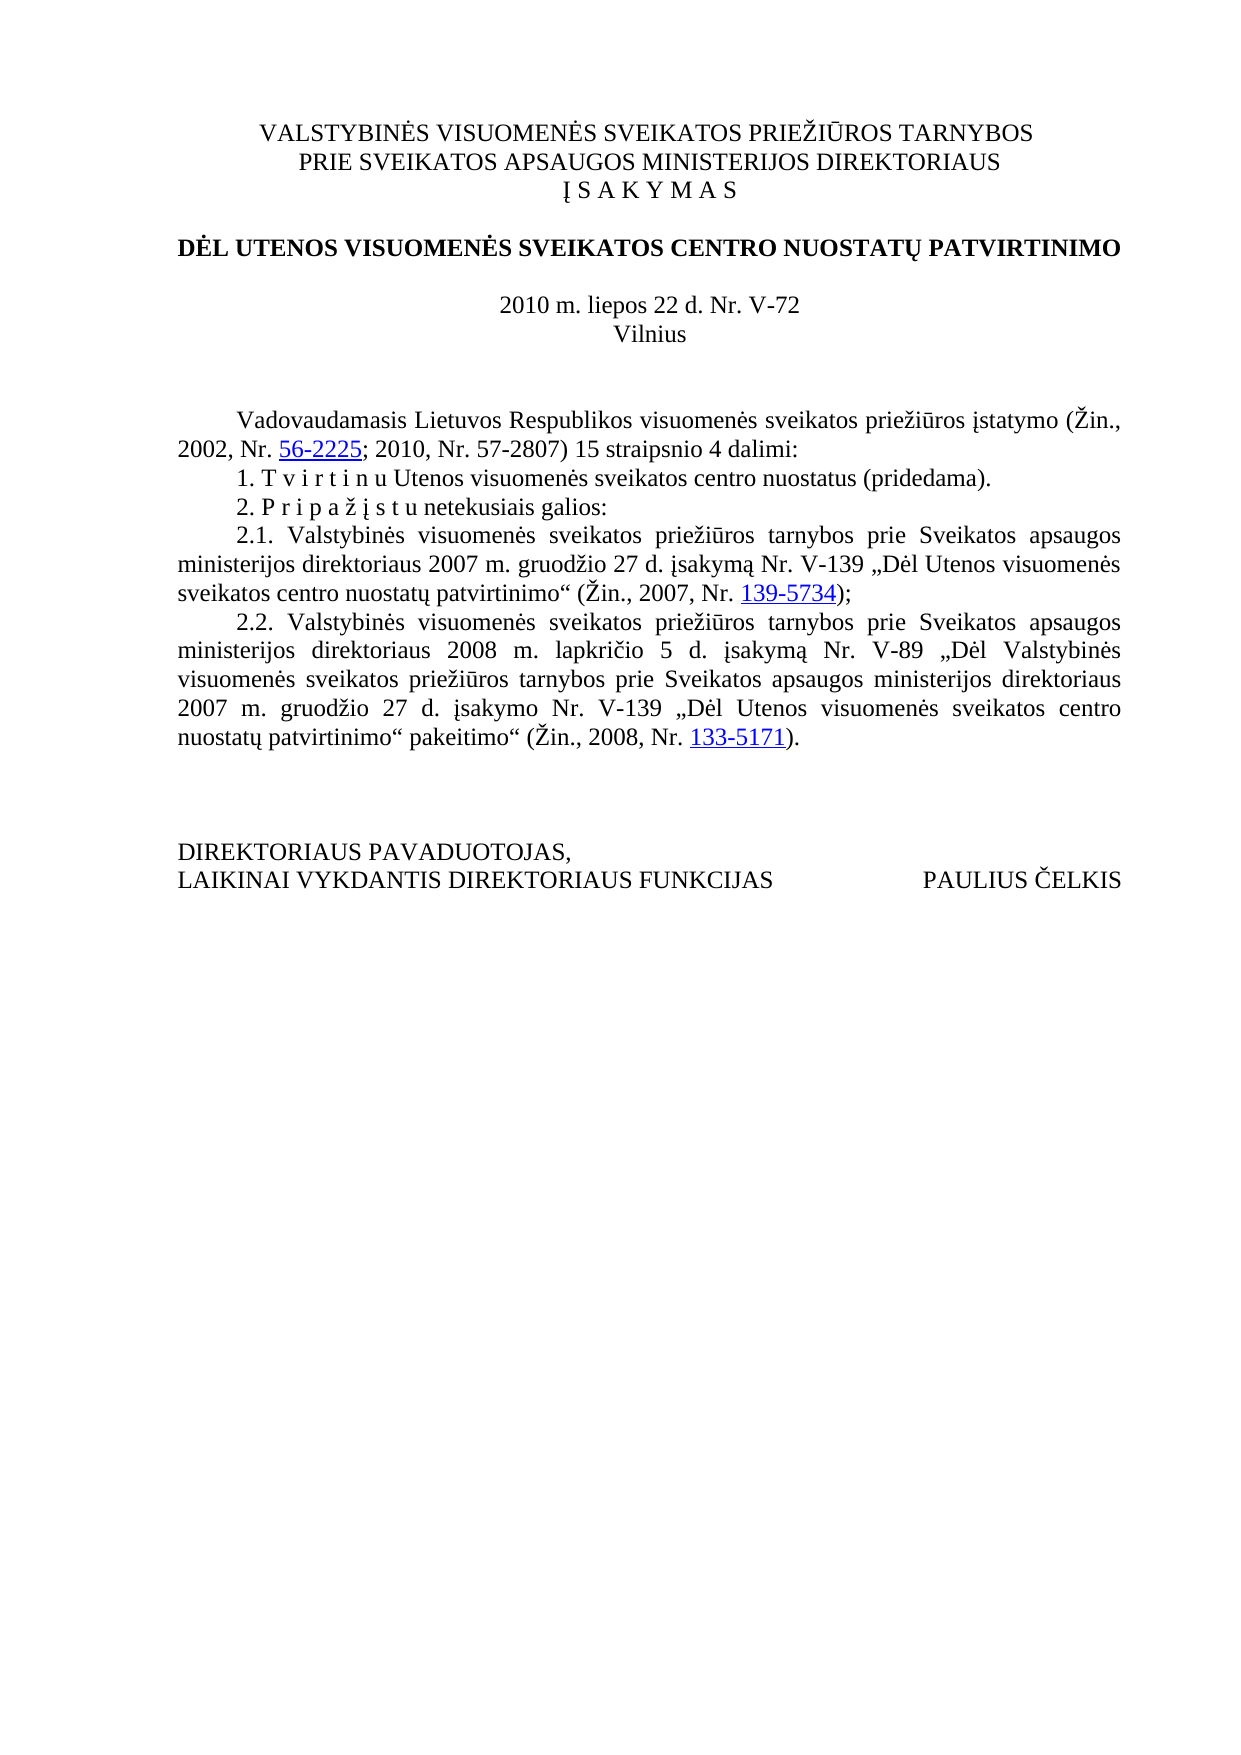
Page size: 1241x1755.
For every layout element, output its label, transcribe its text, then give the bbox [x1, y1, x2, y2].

text Į S A K Y M A S [177, 176, 1122, 204]
text prie Sveikatos apsaugos ministerijos direktoriaus [177, 147, 1122, 176]
text 2. P r i p a ž į s t u netekusiais galios: [177, 492, 1122, 521]
text Vilnius [177, 319, 1122, 348]
text 2.2. Valstybinės visuomenės sveikatos priežiūros tarnybos prie Sveikatos apsaugos ministerijos direktoriaus 2008 m. lapkričio 5 d. įsakymą Nr. V-89 „Dėl Valstybinės visuomenės sveikatos priežiūros tarnybos prie Sveikatos apsaugos ministerijos direktoriaus 2007 m. gruodžio 27 d. įsakymo Nr. V-139 „Dėl Utenos visuomenės sveikatos centro nuostatų patvirtinimo“ pakeitimo“ (Žin., 2008, Nr. 133-5171). [177, 607, 1122, 751]
text 2.1. Valstybinės visuomenės sveikatos priežiūros tarnybos prie Sveikatos apsaugos ministerijos direktoriaus 2007 m. gruodžio 27 d. įsakymą Nr. V-139 „Dėl Utenos visuomenės sveikatos centro nuostatų patvirtinimo“ (Žin., 2007, Nr. 139-5734); [177, 521, 1122, 607]
text Valstybinės visuomenės sveikatos priežiūros tarnybos [177, 118, 1122, 147]
text laikinai vykdantis direktoriaus funkcijas Paulius Čelkis [177, 866, 1122, 894]
text Vadovaudamasis Lietuvos Respublikos visuomenės sveikatos priežiūros įstatymo (Žin., 2002, Nr. 56-2225; 2010, Nr. 57-2807) 15 straipsnio 4 dalimi: [177, 406, 1122, 463]
text Direktoriaus pavaduotojas, [177, 837, 1122, 866]
text 2010 m. liepos 22 d. Nr. V-72 [177, 291, 1122, 319]
text 1. T v i r t i n u Utenos visuomenės sveikatos centro nuostatus (pridedama). [177, 463, 1122, 492]
text DĖL UTENOS VISUOMENĖS SVEIKATOS CENTRO NUOSTATŲ PATVIRTINIMO [177, 233, 1122, 262]
